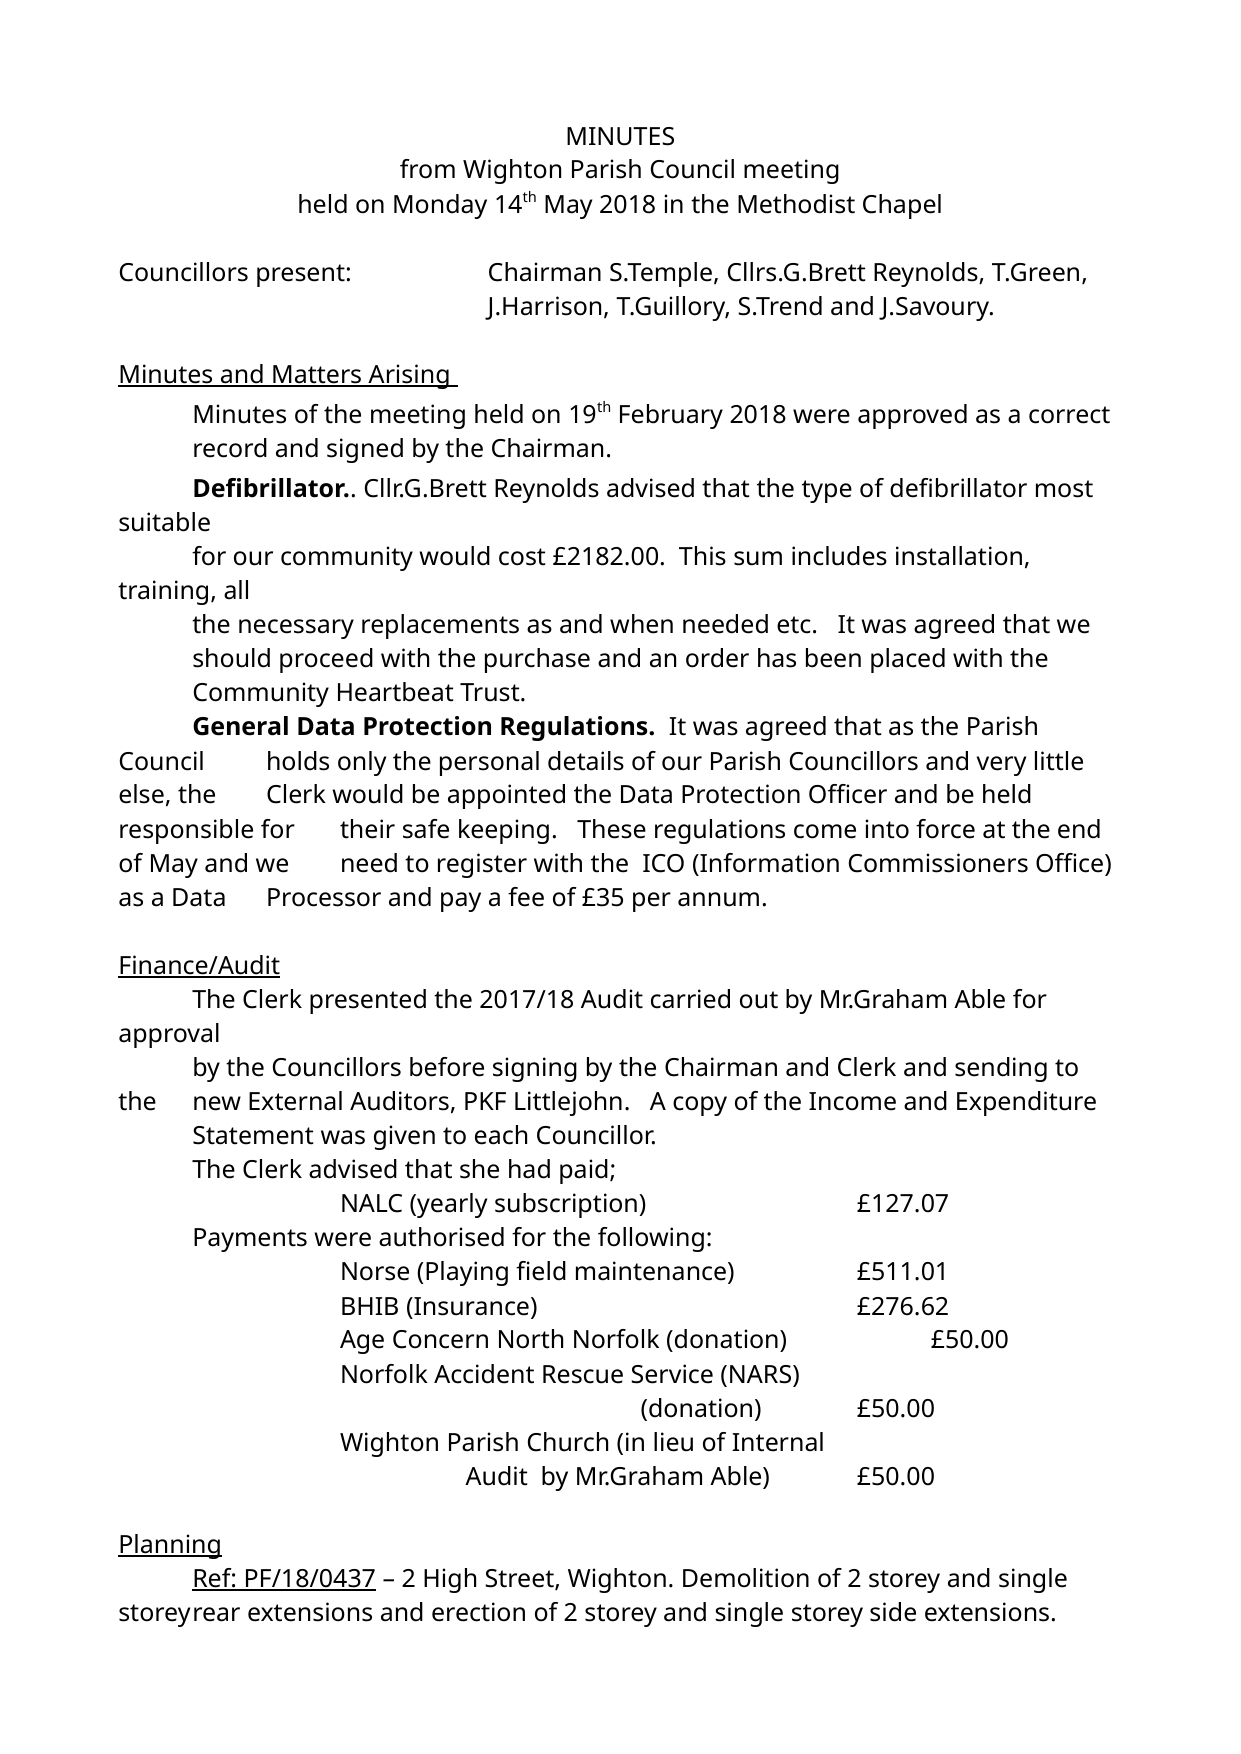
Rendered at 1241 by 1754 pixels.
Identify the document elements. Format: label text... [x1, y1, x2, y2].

text Minutes and Matters Arising [118, 357, 1122, 391]
text Wighton Parish Church (in lieu of Internal [118, 1424, 1122, 1458]
text BHIB (Insurance) £276.62 [118, 1288, 1122, 1322]
text Minutes of the meeting held on 19th February 2018 were approved as a correct record and signed by the Chairman. [118, 397, 1122, 465]
text Audit by Mr.Graham Able) £50.00 [118, 1458, 1122, 1492]
text Defibrillator.. Cllr.G.Brett Reynolds advised that the type of defibrillator most suitable [118, 471, 1122, 539]
text Payments were authorised for the following: [118, 1220, 1122, 1254]
text Age Concern North Norfolk (donation) £50.00 [118, 1322, 1122, 1356]
text Planning [118, 1527, 1122, 1561]
text Councillors present: Chairman S.Temple, Cllrs.G.Brett Reynolds, T.Green, J.Harrison, T.Guillory, S.Trend and J.Savoury. [118, 254, 1122, 322]
text (donation) £50.00 [118, 1390, 1122, 1424]
text for our community would cost £2182.00. This sum includes installation, training, all [118, 539, 1122, 607]
text the necessary replacements as and when needed etc. It was agreed that we should proceed with the purchase and an order has been placed with the Community Heartbeat Trust. [118, 607, 1122, 709]
text Ref: PF/18/0437 – 2 High Street, Wighton. Demolition of 2 storey and single storey rear extensions and erection of 2 storey and single storey side extensions. [118, 1561, 1122, 1629]
text Norse (Playing field maintenance) £511.01 [118, 1254, 1122, 1288]
text The Clerk presented the 2017/18 Audit carried out by Mr.Graham Able for approval [118, 982, 1122, 1050]
text MINUTES [118, 118, 1122, 152]
text NALC (yearly subscription) £127.07 [118, 1186, 1122, 1220]
text from Wighton Parish Council meeting [118, 152, 1122, 186]
text by the Councillors before signing by the Chairman and Clerk and sending to the new External Auditors, PKF Littlejohn. A copy of the Income and Expenditure [118, 1050, 1122, 1118]
text The Clerk advised that she had paid; [118, 1152, 1122, 1186]
text held on Monday 14th May 2018 in the Methodist Chapel [118, 186, 1122, 220]
text Norfolk Accident Rescue Service (NARS) [118, 1356, 1122, 1390]
text Statement was given to each Councillor. [118, 1118, 1122, 1152]
text Finance/Audit [118, 947, 1122, 982]
text General Data Protection Regulations. It was agreed that as the Parish Council holds only the personal details of our Parish Councillors and very little else, the Clerk would be appointed the Data Protection Officer and be held responsible for their safe keeping. These regulations come into force at the end of May and we need to register with the ICO (Information Commissioners Office) as a Data Processor and pay a fee of £35 per annum. [118, 709, 1122, 913]
